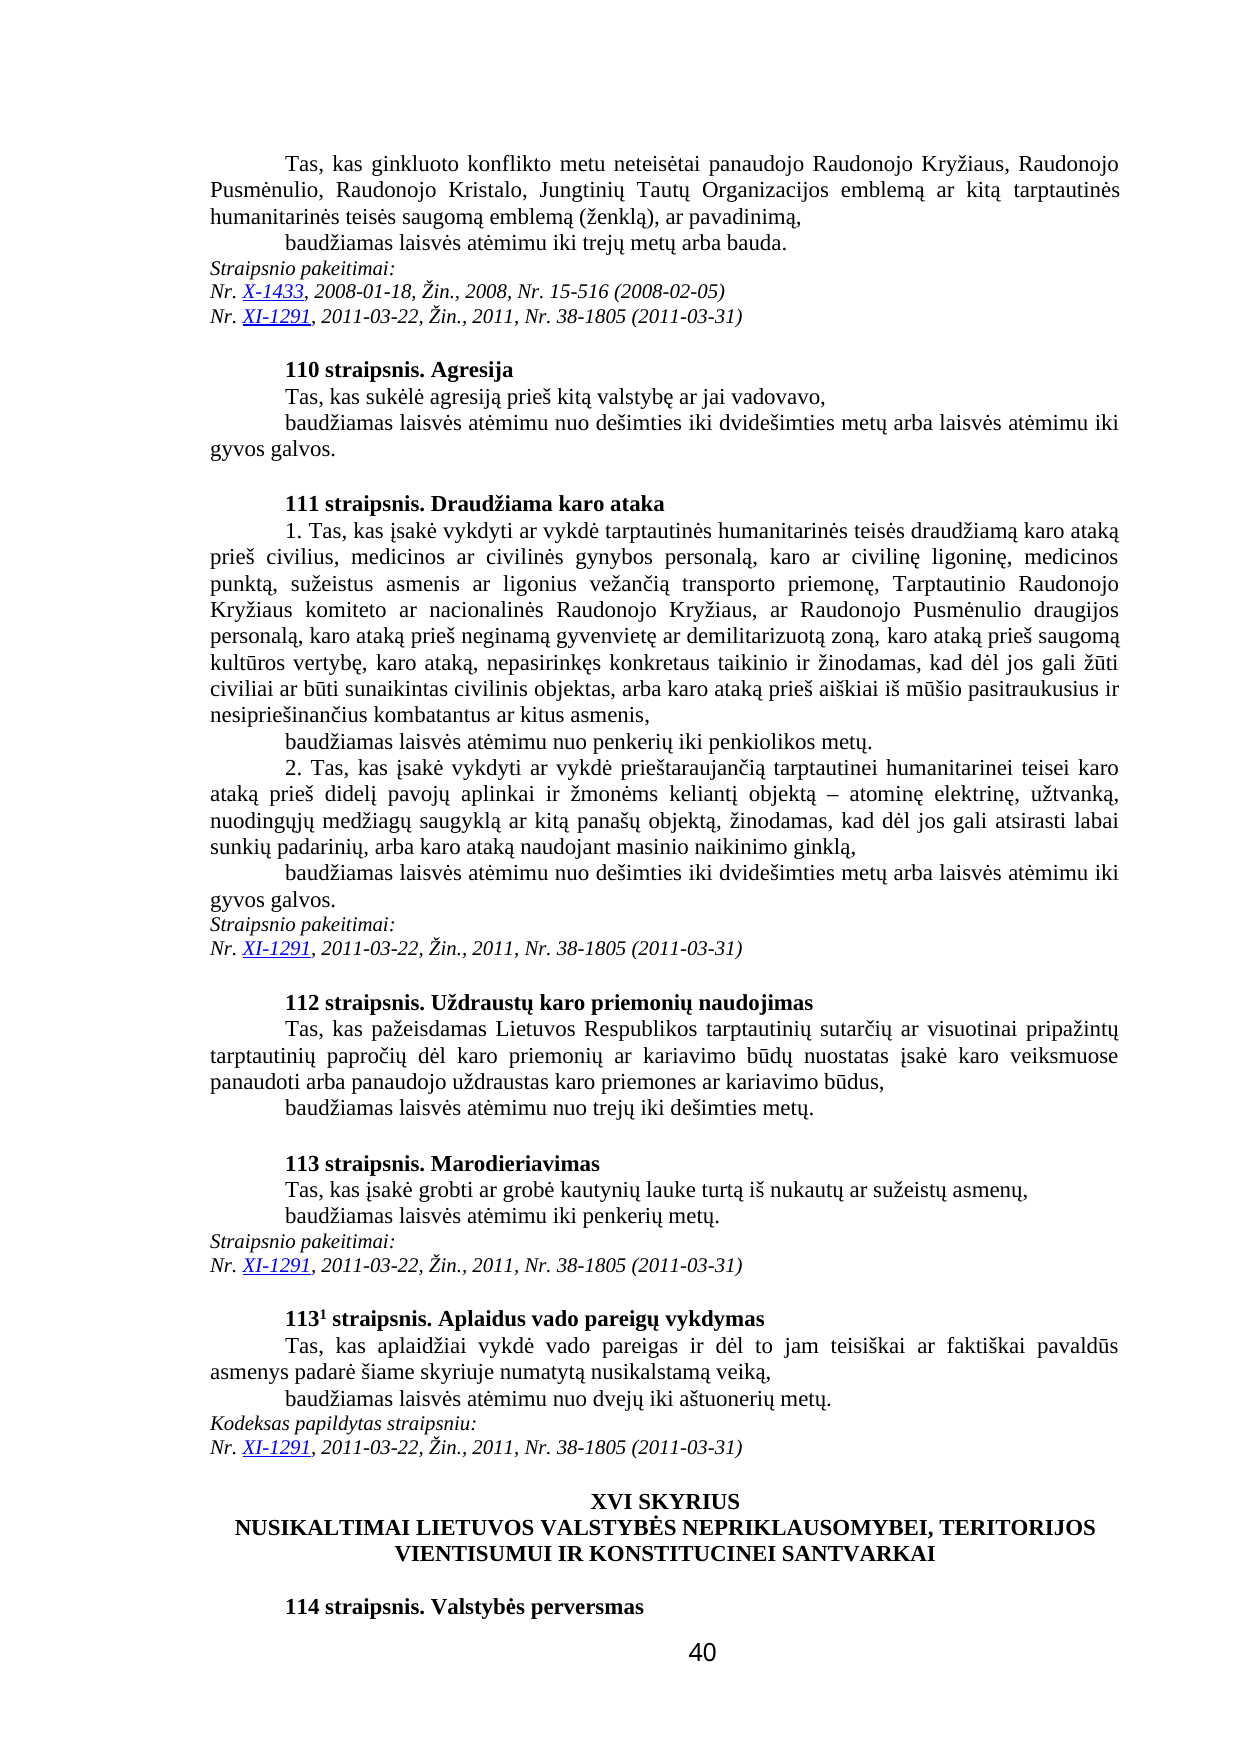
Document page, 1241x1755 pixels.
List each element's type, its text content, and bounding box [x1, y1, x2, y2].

text Nr. XI-1291, 2011-03-22, Žin., 2011, Nr. 38-1805 (2011-03-31) [210, 1253, 1120, 1277]
text baudžiamas laisvės atėmimu nuo dešimties iki dvidešimties metų arba laisvės atėmimu iki gyvos galvos. [210, 859, 1120, 912]
text Nr. XI-1291, 2011-03-22, Žin., 2011, Nr. 38-1805 (2011-03-31) [210, 1435, 1120, 1459]
text 110 straipsnis. Agresija [210, 356, 1120, 383]
text Straipsnio pakeitimai: [210, 1229, 1120, 1253]
text baudžiamas laisvės atėmimu nuo dešimties iki dvidešimties metų arba laisvės atėmimu iki gyvos galvos. [210, 409, 1120, 462]
text Tas, kas sukėlė agresiją prieš kitą valstybę ar jai vadovavo, [210, 383, 1120, 409]
text baudžiamas laisvės atėmimu nuo trejų iki dešimties metų. [210, 1094, 1120, 1121]
text Tas, kas pažeisdamas Lietuvos Respublikos tarptautinių sutarčių ar visuotinai pripažintų tarptautinių papročių dėl karo priemonių ar kariavimo būdų nuostatas įsakė karo veiksmuose panaudoti arba panaudojo uždraustas karo priemones ar kariavimo būdus, [210, 1015, 1120, 1094]
text Kodeksas papildytas straipsniu: [210, 1411, 1120, 1435]
text 1131 straipsnis. Aplaidus vado pareigų vykdymas [210, 1306, 1120, 1332]
text 1. Tas, kas įsakė vykdyti ar vykdė tarptautinės humanitarinės teisės draudžiamą karo ataką prieš civilius, medicinos ar civilinės gynybos personalą, karo ar civilinę ligoninę, medicinos punktą, sužeistus asmenis ar ligonius vežančią transporto priemonę, Tarptautinio Raudonojo Kryžiaus komiteto ar nacionalinės Raudonojo Kryžiaus, ar Raudonojo Pusmėnulio draugijos personalą, karo ataką prieš neginamą gyvenvietę ar demilitarizuotą zoną, karo ataką prieš saugomą kultūros vertybę, karo ataką, nepasirinkęs konkretaus taikinio ir žinodamas, kad dėl jos gali žūti civiliai ar būti sunaikintas civilinis objektas, arba karo ataką prieš aiškiai iš mūšio pasitraukusius ir nesipriešinančius kombatantus ar kitus asmenis, [210, 517, 1120, 728]
text XVI SKYRIUS [210, 1488, 1120, 1514]
text baudžiamas laisvės atėmimu iki penkerių metų. [210, 1202, 1120, 1229]
text 114 straipsnis. Valstybės perversmas [210, 1593, 1120, 1619]
text Nr. XI-1291, 2011-03-22, Žin., 2011, Nr. 38-1805 (2011-03-31) [210, 303, 1120, 328]
text Nr. X-1433, 2008-01-18, Žin., 2008, Nr. 15-516 (2008-02-05) [210, 279, 1120, 303]
text Straipsnio pakeitimai: [210, 912, 1120, 936]
text 112 straipsnis. Uždraustų karo priemonių naudojimas [210, 989, 1120, 1015]
text Tas, kas ginkluoto konflikto metu neteisėtai panaudojo Raudonojo Kryžiaus, Raudonojo Pusmėnulio, Raudonojo Kristalo, Jungtinių Tautų Organizacijos emblemą ar kitą tarptautinės humanitarinės teisės saugomą emblemą (ženklą), ar pavadinimą, [210, 150, 1120, 229]
text baudžiamas laisvės atėmimu nuo penkerių iki penkiolikos metų. [210, 728, 1120, 754]
text NUSIKALTIMAI LIETUVOS valstybės nepriklausomybei, teritoriJOS vientisumui ir konstitucinei santvarkai [210, 1514, 1120, 1567]
text Nr. XI-1291, 2011-03-22, Žin., 2011, Nr. 38-1805 (2011-03-31) [210, 936, 1120, 960]
text baudžiamas laisvės atėmimu iki trejų metų arba bauda. [210, 229, 1120, 255]
text 113 straipsnis. Marodieriavimas [210, 1149, 1120, 1176]
text baudžiamas laisvės atėmimu nuo dvejų iki aštuonerių metų. [210, 1384, 1120, 1411]
text Tas, kas įsakė grobti ar grobė kautynių lauke turtą iš nukautų ar sužeistų asmenų, [210, 1176, 1120, 1202]
text 2. Tas, kas įsakė vykdyti ar vykdė prieštaraujančią tarptautinei humanitarinei teisei karo ataką prieš didelį pavojų aplinkai ir žmonėms keliantį objektą – atominę elektrinę, užtvanką, nuodingųjų medžiagų saugyklą ar kitą panašų objektą, žinodamas, kad dėl jos gali atsirasti labai sunkių padarinių, arba karo ataką naudojant masinio naikinimo ginklą, [210, 754, 1120, 859]
text Straipsnio pakeitimai: [210, 255, 1120, 279]
text 111 straipsnis. Draudžiama karo ataka [210, 491, 1120, 517]
text Tas, kas aplaidžiai vykdė vado pareigas ir dėl to jam teisiškai ar faktiškai pavaldūs asmenys padarė šiame skyriuje numatytą nusikalstamą veiką, [210, 1332, 1120, 1384]
